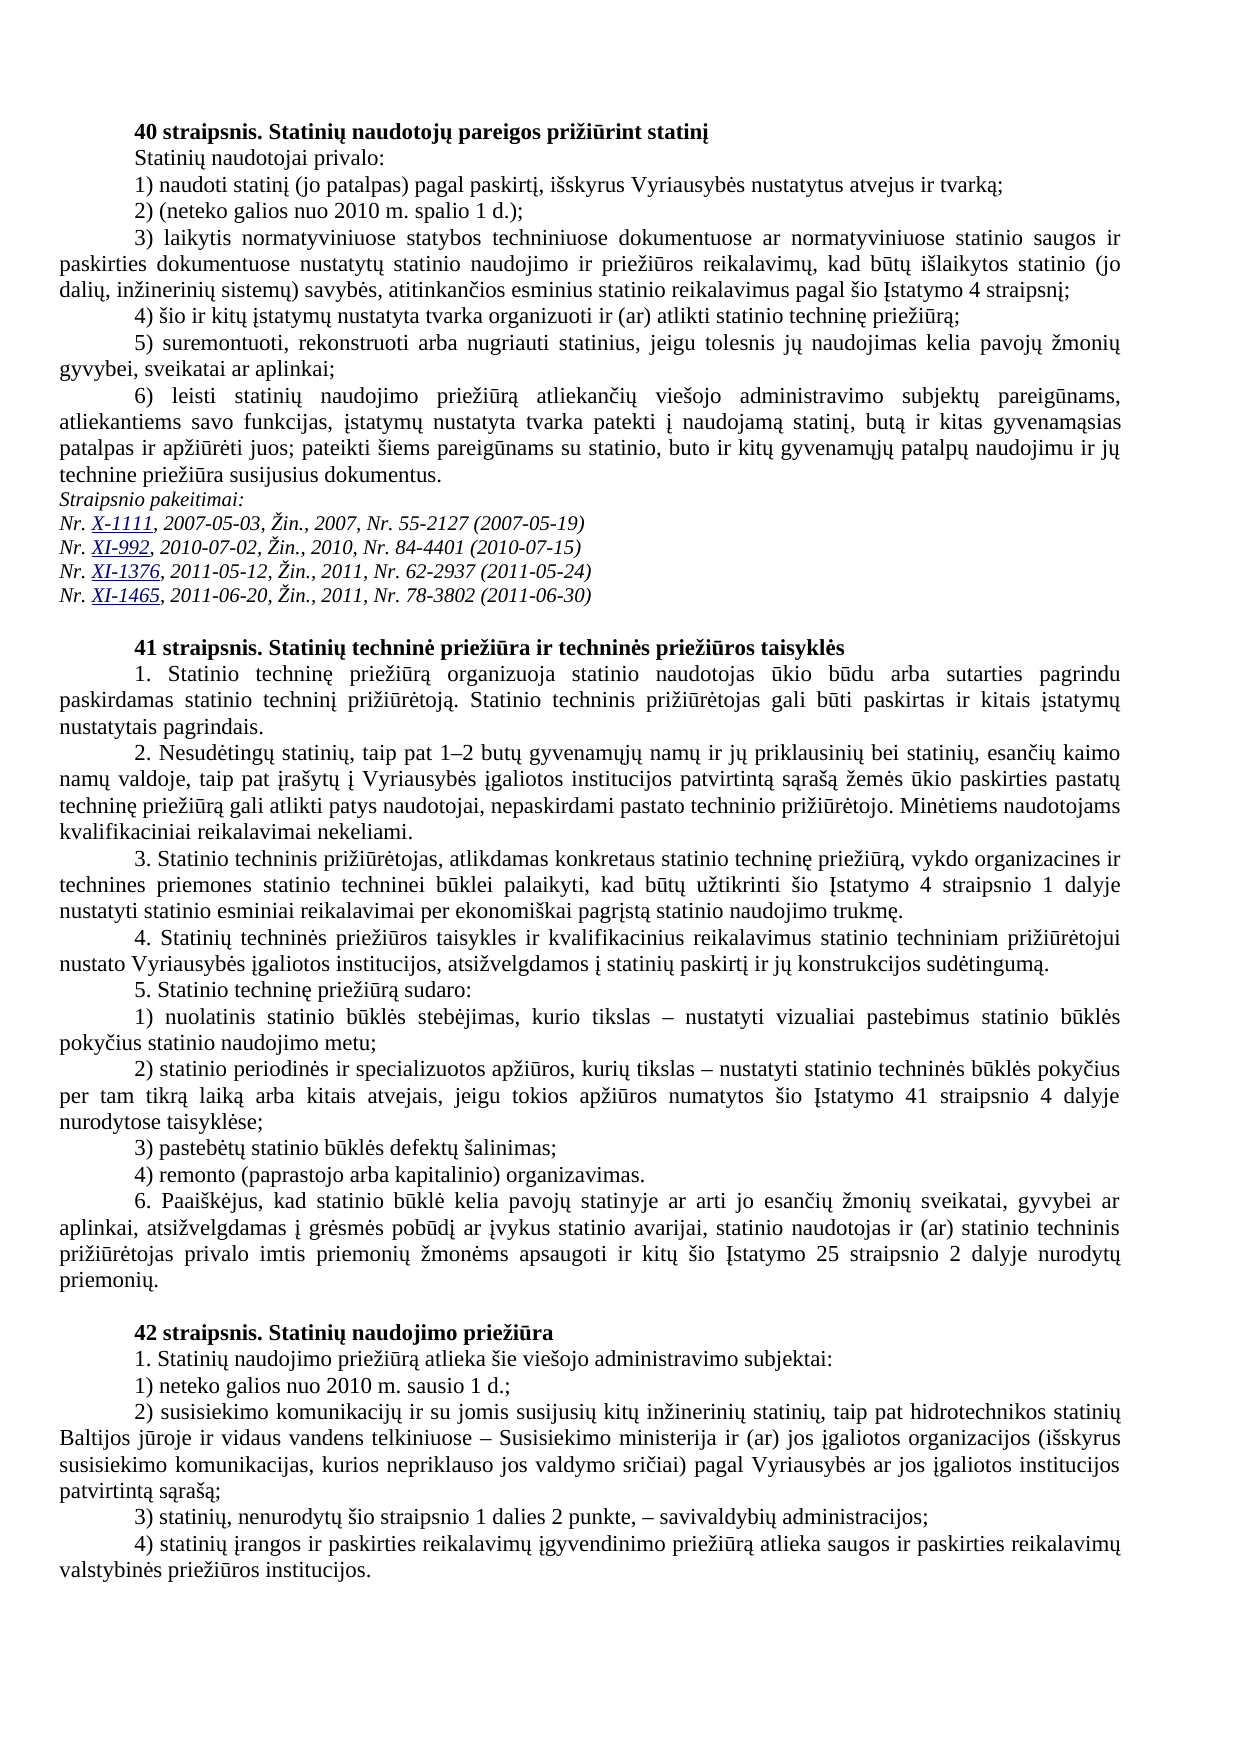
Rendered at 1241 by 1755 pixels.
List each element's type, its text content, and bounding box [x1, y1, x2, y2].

text 3) statinių, nenurodytų šio straipsnio 1 dalies 2 punkte, – savivaldybių administracijos; [59, 1503, 1122, 1530]
text 40 straipsnis. Statinių naudotojų pareigos prižiūrint statinį [59, 118, 1122, 144]
text 1) nuolatinis statinio būklės stebėjimas, kurio tikslas – nustatyti vizualiai pastebimus statinio būklės pokyčius statinio naudojimo metu; [59, 1003, 1122, 1055]
text Nr. XI-992, 2010-07-02, Žin., 2010, Nr. 84-4401 (2010-07-15) [59, 535, 1122, 559]
text 5) suremontuoti, rekonstruoti arba nugriauti statinius, jeigu tolesnis jų naudojimas kelia pavojų žmonių gyvybei, sveikatai ar aplinkai; [59, 329, 1122, 382]
text 41 straipsnis. Statinių techninė priežiūra ir techninės priežiūros taisyklės [59, 634, 1122, 660]
text Nr. X-1111, 2007-05-03, Žin., 2007, Nr. 55-2127 (2007-05-19) [59, 511, 1122, 535]
text 3. Statinio techninis prižiūrėtojas, atlikdamas konkretaus statinio techninę priežiūrą, vykdo organizacines ir technines priemones statinio techninei būklei palaikyti, kad būtų užtikrinti šio Įstatymo 4 straipsnio 1 dalyje nustatyti statinio esminiai reikalavimai per ekonomiškai pagrįstą statinio naudojimo trukmę. [59, 844, 1122, 924]
text 3) laikytis normatyviniuose statybos techniniuose dokumentuose ar normatyviniuose statinio saugos ir paskirties dokumentuose nustatytų statinio naudojimo ir priežiūros reikalavimų, kad būtų išlaikytos statinio (jo dalių, inžinerinių sistemų) savybės, atitinkančios esminius statinio reikalavimus pagal šio Įstatymo 4 straipsnį; [59, 223, 1122, 303]
text 2) susisiekimo komunikacijų ir su jomis susijusių kitų inžinerinių statinių, taip pat hidrotechnikos statinių Baltijos jūroje ir vidaus vandens telkiniuose – Susisiekimo ministerija ir (ar) jos įgaliotos organizacijos (išskyrus susisiekimo komunikacijas, kurios nepriklauso jos valdymo sričiai) pagal Vyriausybės ar jos įgaliotos institucijos patvirtintą sąrašą; [59, 1398, 1122, 1503]
text Straipsnio pakeitimai: [59, 487, 1122, 511]
text 4) remonto (paprastojo arba kapitalinio) organizavimas. [59, 1161, 1122, 1187]
text 6. Paaiškėjus, kad statinio būklė kelia pavojų statinyje ar arti jo esančių žmonių sveikatai, gyvybei ar aplinkai, atsižvelgdamas į grėsmės pobūdį ar įvykus statinio avarijai, statinio naudotojas ir (ar) statinio techninis prižiūrėtojas privalo imtis priemonių žmonėms apsaugoti ir kitų šio Įstatymo 25 straipsnio 2 dalyje nurodytų priemonių. [59, 1187, 1122, 1293]
text 1. Statinio techninę priežiūrą organizuoja statinio naudotojas ūkio būdu arba sutarties pagrindu paskirdamas statinio techninį prižiūrėtoją. Statinio techninis prižiūrėtojas gali būti paskirtas ir kitais įstatymų nustatytais pagrindais. [59, 660, 1122, 739]
text 1) naudoti statinį (jo patalpas) pagal paskirtį, išskyrus Vyriausybės nustatytus atvejus ir tvarką; [59, 171, 1122, 197]
text Nr. XI-1465, 2011-06-20, Žin., 2011, Nr. 78-3802 (2011-06-30) [59, 583, 1122, 607]
text 4) šio ir kitų įstatymų nustatyta tvarka organizuoti ir (ar) atlikti statinio techninę priežiūrą; [59, 303, 1122, 329]
text Nr. XI-1376, 2011-05-12, Žin., 2011, Nr. 62-2937 (2011-05-24) [59, 559, 1122, 583]
text 6) leisti statinių naudojimo priežiūrą atliekančių viešojo administravimo subjektų pareigūnams, atliekantiems savo funkcijas, įstatymų nustatyta tvarka patekti į naudojamą statinį, butą ir kitas gyvenamąsias patalpas ir apžiūrėti juos; pateikti šiems pareigūnams su statinio, buto ir kitų gyvenamųjų patalpų naudojimu ir jų technine priežiūra susijusius dokumentus. [59, 382, 1122, 487]
text 3) pastebėtų statinio būklės defektų šalinimas; [59, 1134, 1122, 1161]
text 4) statinių įrangos ir paskirties reikalavimų įgyvendinimo priežiūrą atlieka saugos ir paskirties reikalavimų valstybinės priežiūros institucijos. [59, 1530, 1122, 1582]
text 2) (neteko galios nuo 2010 m. spalio 1 d.); [59, 197, 1122, 223]
text 1. Statinių naudojimo priežiūrą atlieka šie viešojo administravimo subjektai: [59, 1345, 1122, 1372]
text 4. Statinių techninės priežiūros taisykles ir kvalifikacinius reikalavimus statinio techniniam prižiūrėtojui nustato Vyriausybės įgaliotos institucijos, atsižvelgdamos į statinių paskirtį ir jų konstrukcijos sudėtingumą. [59, 924, 1122, 976]
text Statinių naudotojai privalo: [59, 144, 1122, 171]
text 5. Statinio techninę priežiūrą sudaro: [59, 976, 1122, 1003]
text 2) statinio periodinės ir specializuotos apžiūros, kurių tikslas – nustatyti statinio techninės būklės pokyčius per tam tikrą laiką arba kitais atvejais, jeigu tokios apžiūros numatytos šio Įstatymo 41 straipsnio 4 dalyje nurodytose taisyklėse; [59, 1055, 1122, 1134]
text 2. Nesudėtingų statinių, taip pat 1–2 butų gyvenamųjų namų ir jų priklausinių bei statinių, esančių kaimo namų valdoje, taip pat įrašytų į Vyriausybės įgaliotos institucijos patvirtintą sąrašą žemės ūkio paskirties pastatų techninę priežiūrą gali atlikti patys naudotojai, nepaskirdami pastato techninio prižiūrėtojo. Minėtiems naudotojams kvalifikaciniai reikalavimai nekeliami. [59, 739, 1122, 844]
text 1) neteko galios nuo 2010 m. sausio 1 d.; [59, 1372, 1122, 1398]
text 42 straipsnis. Statinių naudojimo priežiūra [59, 1319, 1122, 1345]
